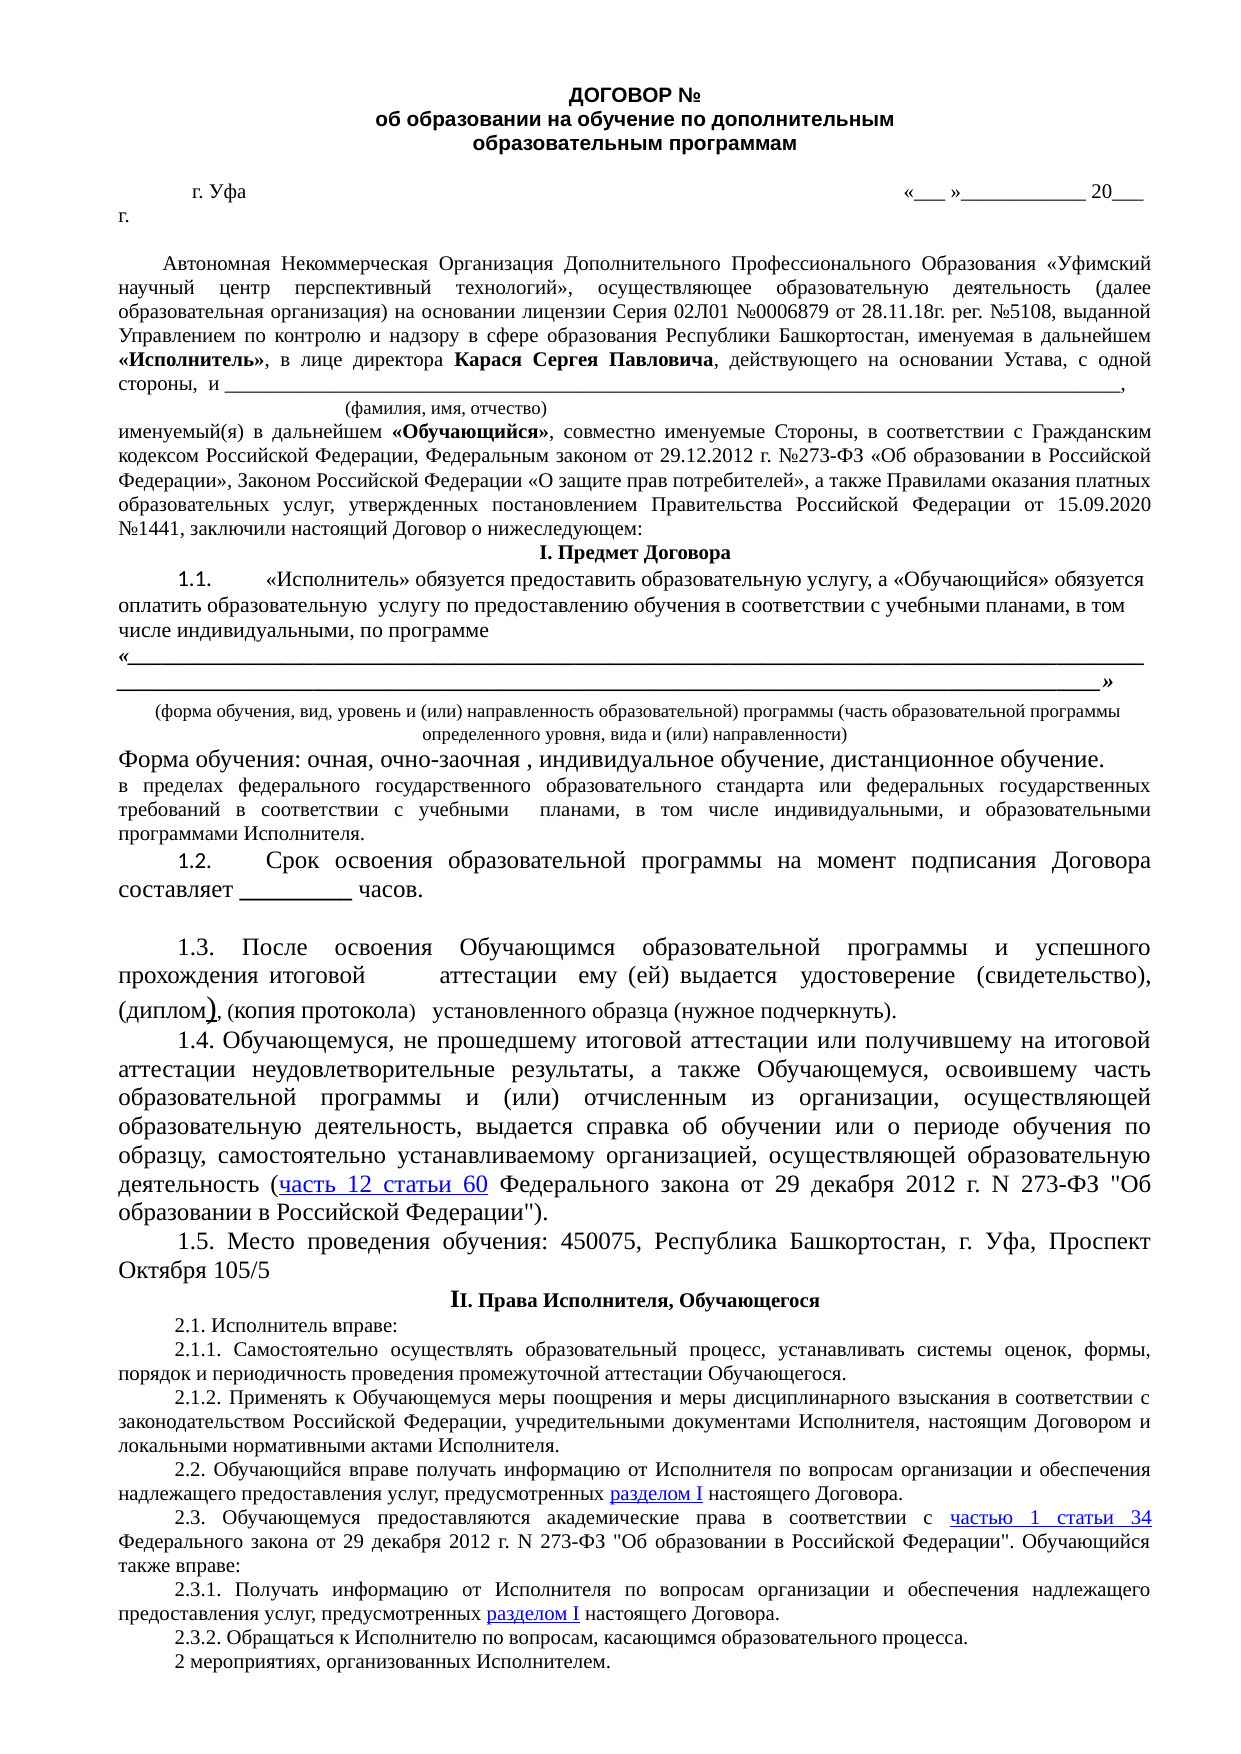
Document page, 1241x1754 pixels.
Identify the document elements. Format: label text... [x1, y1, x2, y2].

text в пределах федерального государственного образовательного стандарта или федеральных государственных требований в соответствии с учебными планами, в том числе индивидуальными, и образовательными программами Исполнителя. [118, 773, 1152, 845]
text именуемый(я) в дальнейшем «Обучающийся», совместно именуемые Стороны, в соответствии с Гражданским кодексом Российской Федерации, Федеральным законом от 29.12.2012 г. №273-ФЗ «Об образовании в Российской Федерации», Законом Российской Федерации «О защите прав потребителей», а также Правилами оказания платных образовательных услуг, утвержденных постановлением Правительства Российской Федерации от 15.09.2020 №1441, заключили настоящий Договор о нижеследующем: [118, 419, 1152, 540]
text 1.3. После освоения Обучающимся образовательной программы и успешного прохождения итоговой аттестации ему (ей) выдается удостоверение (свидетельство), (диплом), (копия протокола) установленного образца (нужное подчеркнуть). [118, 932, 1152, 1025]
text об образовании на обучение по дополнительным [118, 107, 1152, 131]
text Форма обучения: очная, очно-заочная , индивидуальное обучение, дистанционное обучение. [118, 744, 1152, 773]
text (фамилия, имя, отчество) [118, 395, 1152, 419]
text 2.1. Исполнитель вправе: [118, 1312, 1152, 1337]
list Срок освоения образовательной программы на момент подписания Договора составляет _________ часов. [118, 845, 1152, 903]
text 2.3.2. Обращаться к Исполнителю по вопросам, касающимся образовательного процесса. [118, 1625, 1152, 1649]
text 2 мероприятиях, организованных Исполнителем. [118, 1649, 1152, 1673]
text 1.4. Обучающемуся, не прошедшему итоговой аттестации или получившему на итоговой аттестации неудовлетворительные результаты, а также Обучающемуся, освоившему часть образовательной программы и (или) отчисленным из организации, осуществляющей образовательную деятельность, выдается справка об обучении или о периоде обучения по образцу, самостоятельно устанавливаемому организацией, осуществляющей образовательную деятельность (часть 12 статьи 60 Федерального закона от 29 декабря 2012 г. N 273-ФЗ "Об образовании в Российской Федерации"). [118, 1025, 1152, 1226]
text 2.1.2. Применять к Обучающемуся меры поощрения и меры дисциплинарного взыскания в соответствии с законодательством Российской Федерации, учредительными документами Исполнителя, настоящим Договором и локальными нормативными актами Исполнителя. [118, 1385, 1152, 1457]
text 2.3. Обучающемуся предоставляются академические права в соответствии с частью 1 статьи 34 Федерального закона от 29 декабря 2012 г. N 273-ФЗ "Об образовании в Российской Федерации". Обучающийся также вправе: [118, 1505, 1152, 1577]
text (форма обучения, вид, уровень и (или) направленность образовательной) программы (часть образовательной программы определенного уровня, вида и (или) направленности) [118, 694, 1152, 744]
text г. Уфа «___ »____________ 20___ г. [118, 179, 1152, 227]
text 2.3.1. Получать информацию от Исполнителя по вопросам организации и обеспечения надлежащего предоставления услуг, предусмотренных разделом I настоящего Договора. [118, 1577, 1152, 1625]
text Автономная Некоммерческая Организация Дополнительного Профессионального Образования «Уфимский научный центр перспективный технологий», осуществляющее образовательную деятельность (далее образовательная организация) на основании лицензии Серия 02Л01 №0006879 от 28.11.18г. рег. №5108, выданной Управлением по контролю и надзору в сфере образования Республики Башкортостан, именуемая в дальнейшем «Исполнитель», в лице директора Карася Сергея Павловича, действующего на основании Устава, с одной стороны, и ______________________________________________________________________________________, [118, 251, 1152, 395]
text 2.2. Обучающийся вправе получать информацию от Исполнителя по вопросам организации и обеспечения надлежащего предоставления услуг, предусмотренных разделом I настоящего Договора. [118, 1457, 1152, 1505]
text ДОГОВОР № [118, 83, 1152, 107]
text 2.1.1. Самостоятельно осуществлять образовательный процесс, устанавливать системы оценок, формы, порядок и периодичность проведения промежуточной аттестации Обучающегося. [118, 1337, 1152, 1385]
subtitle II. Права Исполнителя, Обучающегося [118, 1284, 1152, 1312]
text образовательным программам [118, 131, 1152, 155]
list «Исполнитель» обязуется предоставить образовательную услугу, а «Обучающийся» обязуется оплатить образовательную услугу по предоставлению обучения в соответствии с учебными планами, в том числе индивидуальными, по программе «_______________________________________________________________________________________________________________________________________________________________________________________» [118, 564, 1152, 694]
text 1.5. Место проведения обучения: 450075, Республика Башкортостан, г. Уфа, Проспект Октября 105/5 [118, 1226, 1152, 1284]
subtitle I. Предмет Договора [118, 540, 1152, 564]
